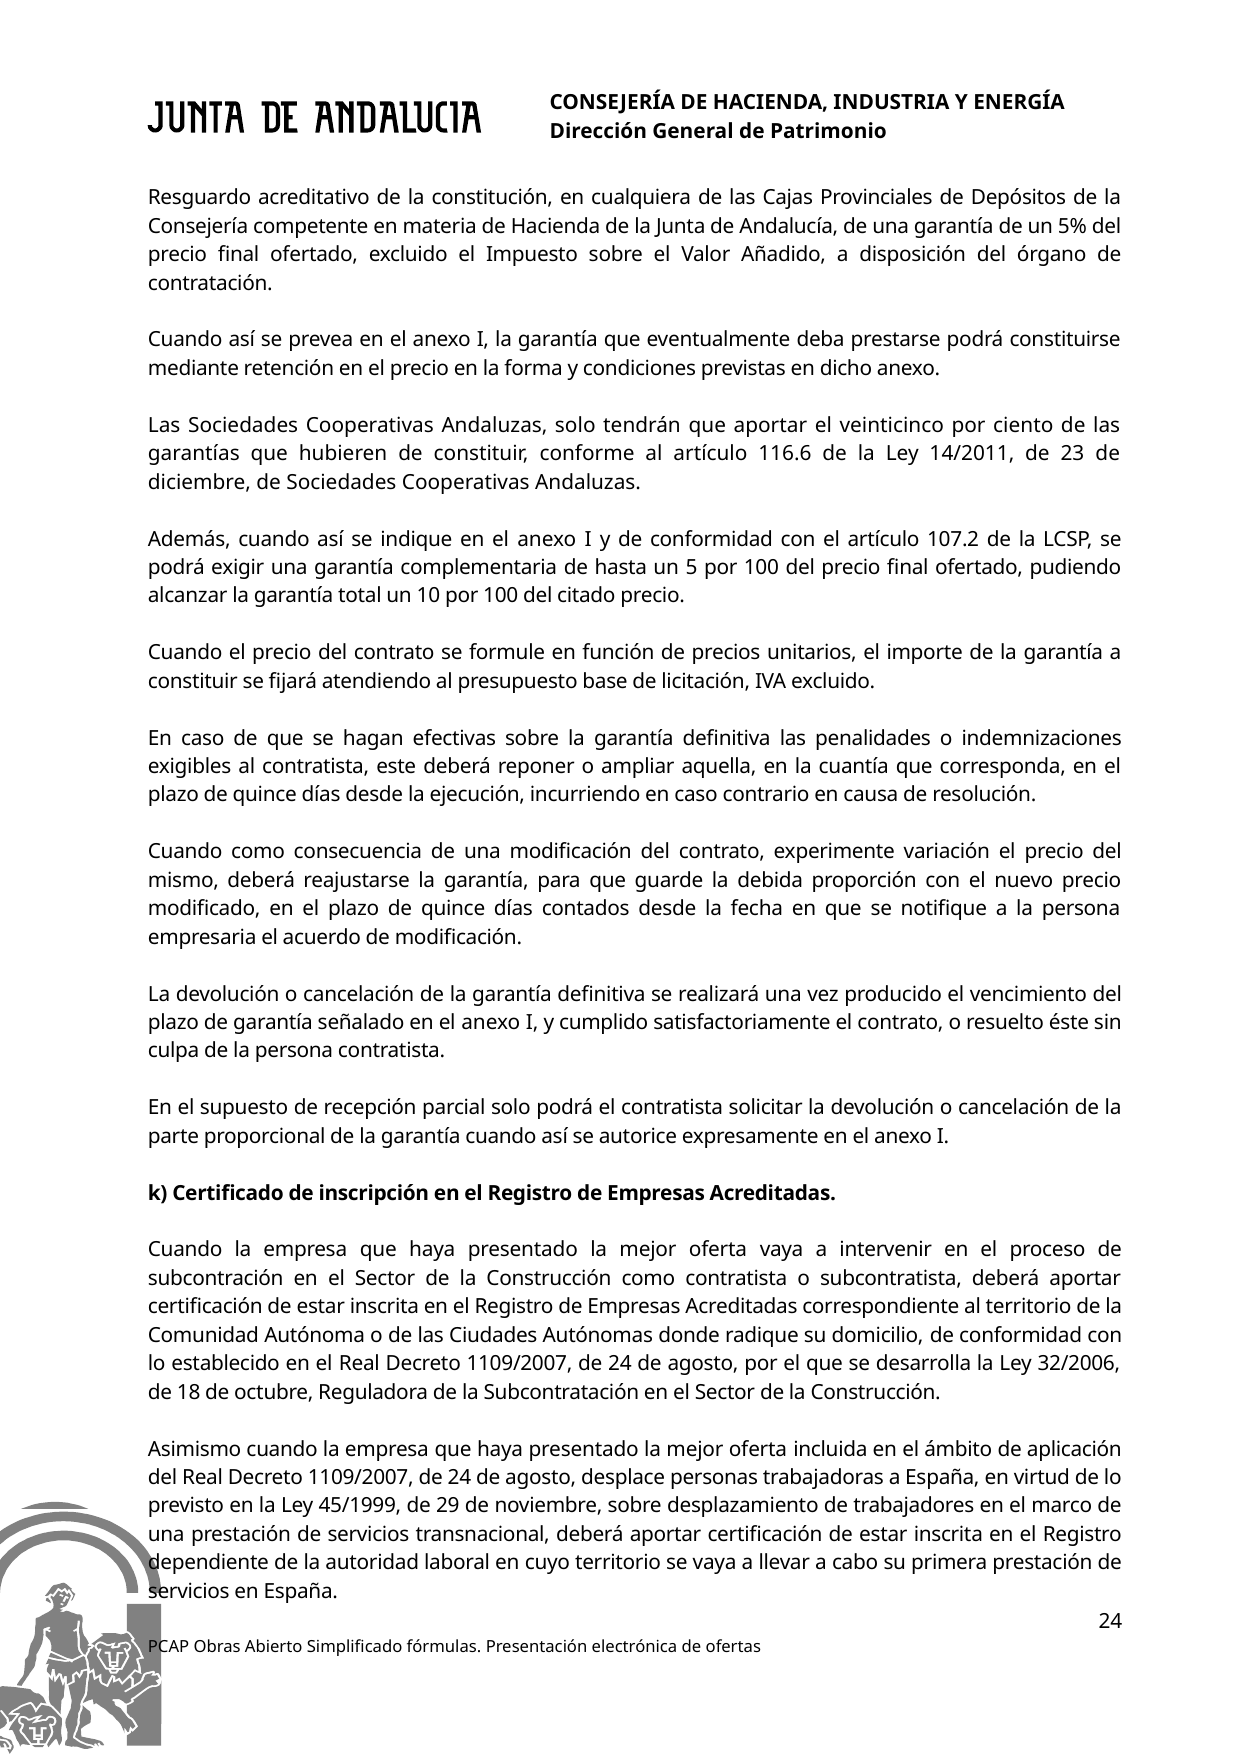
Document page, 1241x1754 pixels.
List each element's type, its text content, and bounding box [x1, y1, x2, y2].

text Cuando así se prevea en el anexo I, la garantía que eventualmente deba prestarse podrá constituirse mediante retención en el precio en la forma y condiciones previstas en dicho anexo. [148, 324, 1122, 381]
text La devolución o cancelación de la garantía definitiva se realizará una vez producido el vencimiento del plazo de garantía señalado en el anexo I, y cumplido satisfactoriamente el contrato, o resuelto éste sin culpa de la persona contratista. [148, 979, 1122, 1064]
text Cuando la empresa que haya presentado la mejor oferta vaya a intervenir en el proceso de subcontración en el Sector de la Construcción como contratista o subcontratista, deberá aportar certificación de estar inscrita en el Registro de Empresas Acreditadas correspondiente al territorio de la Comunidad Autónoma o de las Ciudades Autónomas donde radique su domicilio, de conformidad con lo establecido en el Real Decreto 1109/2007, de 24 de agosto, por el que se desarrolla la Ley 32/2006, de 18 de octubre, Reguladora de la Subcontratación en el Sector de la Construcción. [148, 1234, 1122, 1405]
text En caso de que se hagan efectivas sobre la garantía definitiva las penalidades o indemnizaciones exigibles al contratista, este deberá reponer o ampliar aquella, en la cuantía que corresponda, en el plazo de quince días desde la ejecución, incurriendo en caso contrario en causa de resolución. [148, 723, 1122, 808]
text Resguardo acreditativo de la constitución, en cualquiera de las Cajas Provinciales de Depósitos de la Consejería competente en materia de Hacienda de la Junta de Andalucía, de una garantía de un 5% del precio final ofertado, excluido el Impuesto sobre el Valor Añadido, a disposición del órgano de contratación. [148, 182, 1122, 296]
text Asimismo cuando la empresa que haya presentado la mejor oferta incluida en el ámbito de aplicación del Real Decreto 1109/2007, de 24 de agosto, desplace personas trabajadoras a España, en virtud de lo previsto en la Ley 45/1999, de 29 de noviembre, sobre desplazamiento de trabajadores en el marco de una prestación de servicios transnacional, deberá aportar certificación de estar inscrita en el Registro dependiente de la autoridad laboral en cuyo territorio se vaya a llevar a cabo su primera prestación de servicios en España. [148, 1434, 1122, 1604]
text Cuando como consecuencia de una modificación del contrato, experimente variación el precio del mismo, deberá reajustarse la garantía, para que guarde la debida proporción con el nuevo precio modificado, en el plazo de quince días contados desde la fecha en que se notifique a la persona empresaria el acuerdo de modificación. [148, 836, 1122, 950]
text Las Sociedades Cooperativas Andaluzas, solo tendrán que aportar el veinticinco por ciento de las garantías que hubieren de constituir, conforme al artículo 116.6 de la Ley 14/2011, de 23 de diciembre, de Sociedades Cooperativas Andaluzas. [148, 410, 1122, 495]
list k) Certificado de inscripción en el Registro de Empresas Acreditadas. [148, 1178, 1122, 1206]
text En el supuesto de recepción parcial solo podrá el contratista solicitar la devolución o cancelación de la parte proporcional de la garantía cuando así se autorice expresamente en el anexo I. [148, 1092, 1122, 1149]
text Además, cuando así se indique en el anexo I y de conformidad con el artículo 107.2 de la LCSP, se podrá exigir una garantía complementaria de hasta un 5 por 100 del precio final ofertado, pudiendo alcanzar la garantía total un 10 por 100 del citado precio. [148, 524, 1122, 609]
text Cuando el precio del contrato se formule en función de precios unitarios, el importe de la garantía a constituir se fijará atendiendo al presupuesto base de licitación, IVA excluido. [148, 637, 1122, 694]
